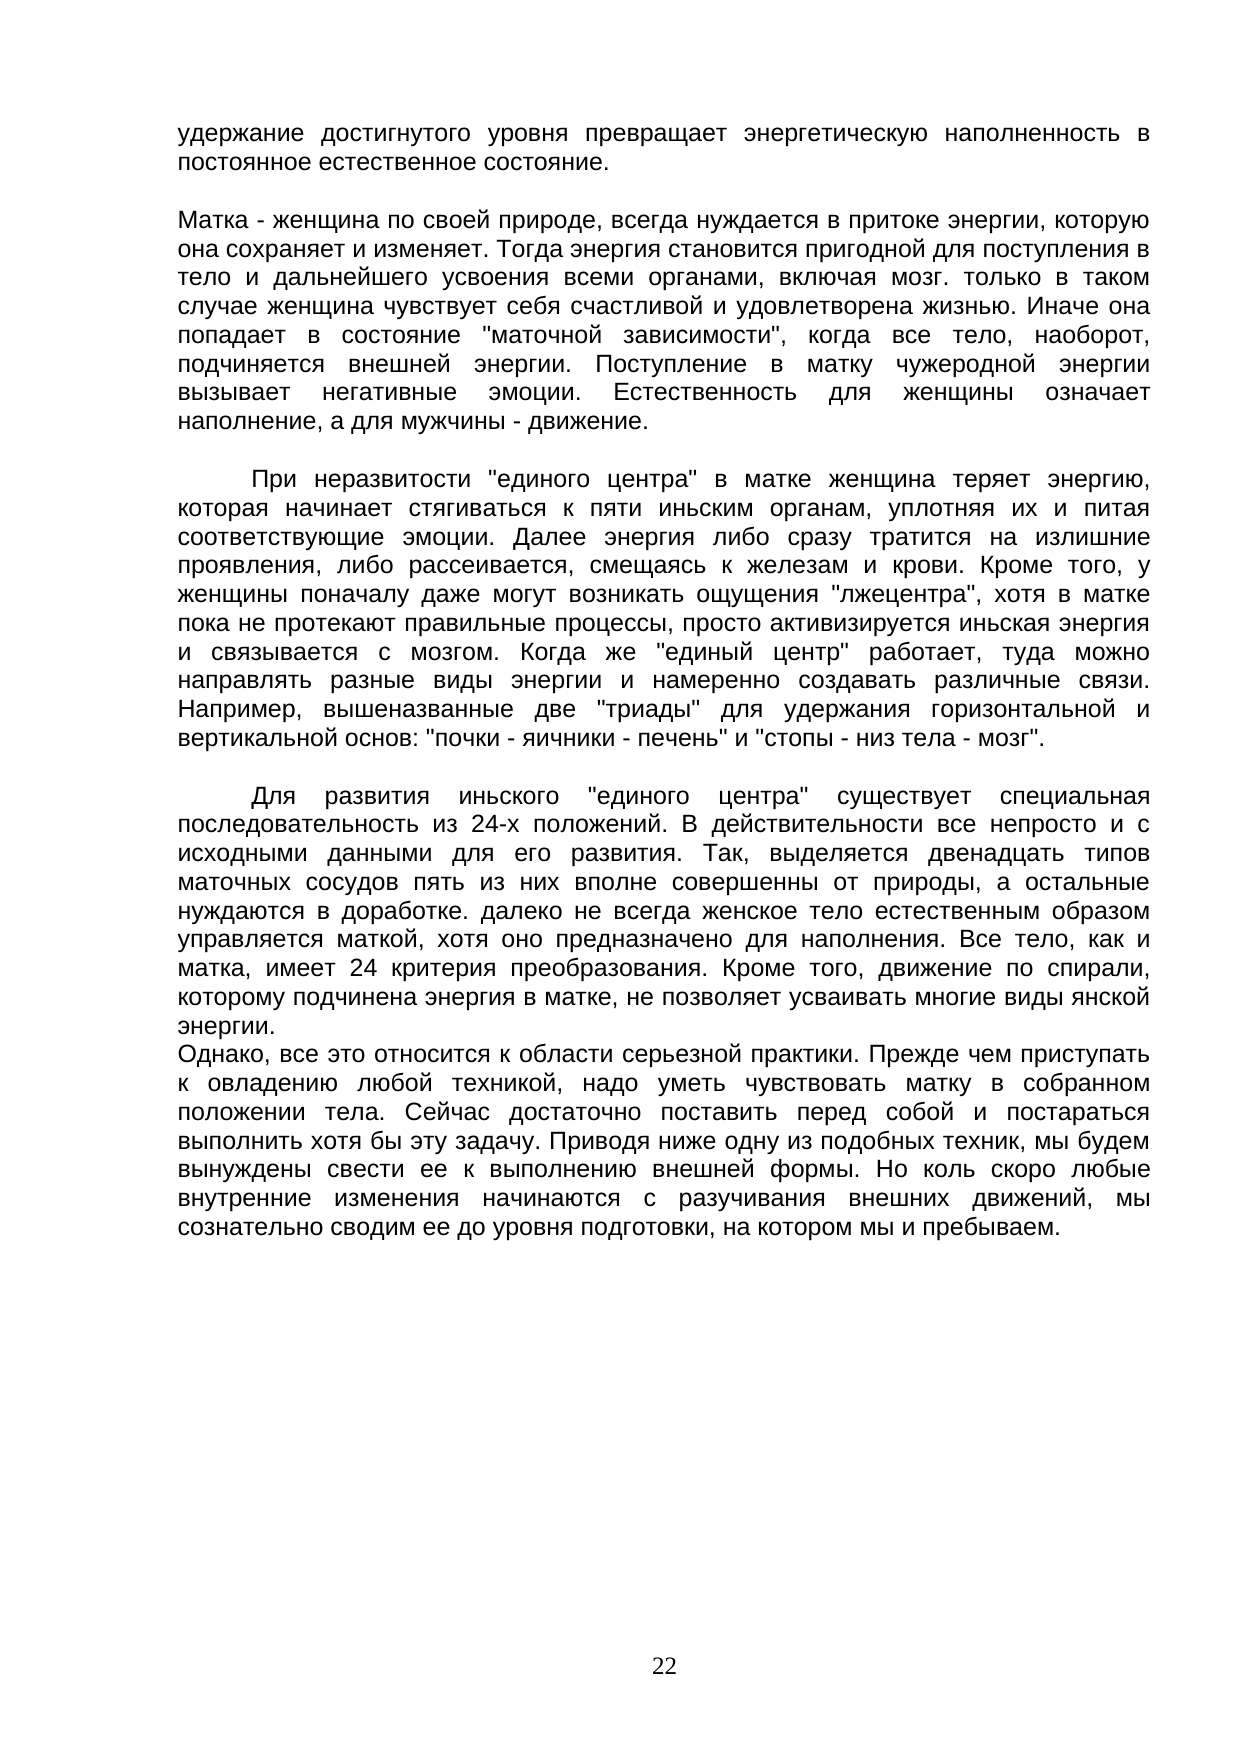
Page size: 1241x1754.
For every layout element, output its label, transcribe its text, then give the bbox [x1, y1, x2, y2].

text удержание достигнутого уровня превращает энергетическую наполненность в постоянное естественное состояние. [177, 118, 1152, 176]
text Для развития иньского "единого центра" существует специальная последовательность из 24-х положений. В действительности все непросто и с исходными данными для его развития. Так, выделяется двенадцать типов маточных сосудов пять из них вполне совершенны от природы, а остальные нуждаются в доработке. далеко не всегда женское тело естественным образом управляется маткой, хотя оно предназначено для наполнения. Все тело, как и матка, имеет 24 критерия преобразования. Кроме того, движение по спирали, которому подчинена энергия в матке, не позволяет усваивать многие виды янской энергии. Однако, все это относится к области серьезной практики. Прежде чем приступать к овладению любой техникой, надо уметь чувствовать матку в собранном положении тела. Сейчас достаточно поставить перед собой и постараться выполнить хотя бы эту задачу. Приводя ниже одну из подобных техник, мы будем вынуждены свести ее к выполнению внешней формы. Но коль скоро любые внутренние изменения начинаются с разучивания внешних движений, мы сознательно сводим ее до уровня подготовки, на котором мы и пребываем. [177, 781, 1152, 1241]
text При неразвитости "единого центра" в матке женщина теряет энергию, которая начинает стягиваться к пяти иньским органам, уплотняя их и питая соответствующие эмоции. Далее энергия либо сразу тратится на излишние проявления, либо рассеивается, смещаясь к железам и крови. Кроме того, у женщины поначалу даже могут возникать ощущения "лжецентра", хотя в матке пока не протекают правильные процессы, просто активизируется иньская энергия и связывается с мозгом. Когда же "единый центр" работает, туда можно направлять разные виды энергии и намеренно создавать различные связи. Например, вышеназванные две "триады" для удержания горизонтальной и вертикальной основ: "почки - яичники - печень" и "стопы - низ тела - мозг". [177, 464, 1152, 751]
text Матка - женщина по своей природе, всегда нуждается в притоке энергии, которую она сохраняет и изменяет. Тогда энергия становится пригодной для поступления в тело и дальнейшего усвоения всеми органами, включая мозг. только в таком случае женщина чувствует себя счастливой и удовлетворена жизнью. Иначе она попадает в состояние "маточной зависимости", когда все тело, наоборот, подчиняется внешней энергии. Поступление в матку чужеродной энергии вызывает негативные эмоции. Естественность для женщины означает наполнение, а для мужчины - движение. [177, 205, 1152, 435]
